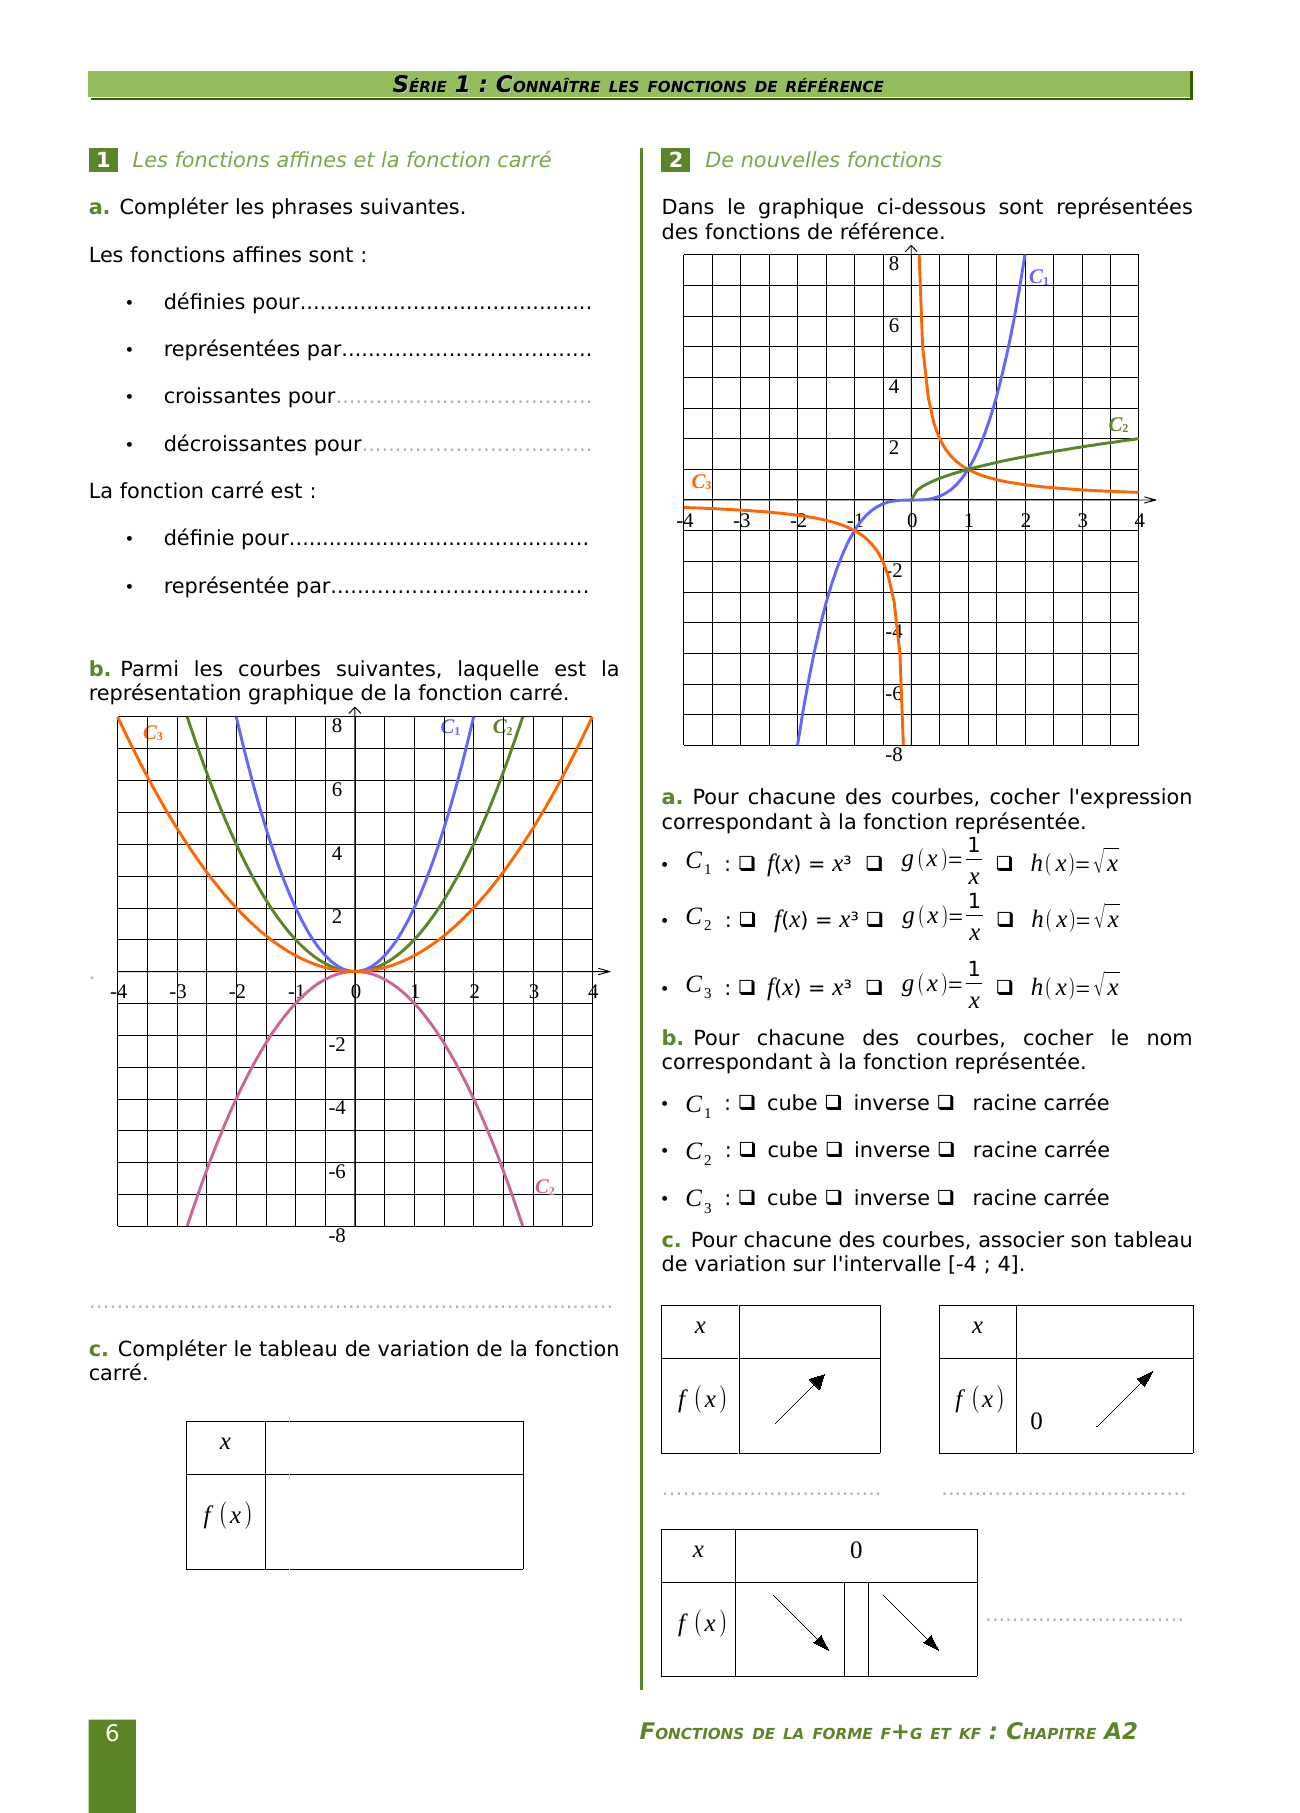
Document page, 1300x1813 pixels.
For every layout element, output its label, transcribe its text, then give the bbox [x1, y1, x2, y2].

list définie pour [126, 503, 620, 551]
table_header [758, 1530, 844, 1582]
table_cell [662, 1359, 738, 1453]
table_cell [498, 1475, 523, 1569]
list Dans le graphique ci-dessous sont représentées des fonctions de référence. [661, 195, 1193, 244]
table_cell [857, 1359, 880, 1453]
table_header [662, 1306, 738, 1358]
list représentées par [126, 314, 620, 362]
list De nouvelles fonctions [690, 148, 1193, 172]
table_header [940, 1306, 1016, 1358]
table_cell [662, 1583, 735, 1676]
table_cell [869, 1583, 954, 1676]
table_cell [881, 1358, 939, 1453]
list . [88, 706, 620, 1254]
table_header [406, 1422, 498, 1474]
table_header [868, 1530, 954, 1582]
table_header [857, 1306, 880, 1358]
list définies pour [126, 267, 620, 314]
list :  cube  inverse  racine carrée [661, 1169, 1193, 1216]
list Pour chacune des courbes, cocher l'expression correspondant à la fonction représentée. [661, 785, 1193, 834]
table_cell [266, 1475, 289, 1569]
table_header [498, 1422, 523, 1474]
list Les fonctions affines sont : [88, 220, 620, 267]
table_header [187, 1422, 265, 1474]
list …….....................................................................…. [88, 1266, 620, 1313]
table_cell [954, 1583, 977, 1676]
table_cell [1057, 1359, 1193, 1453]
list La fonction carré est : [88, 456, 620, 503]
list :  f(x) = x³   [661, 834, 1193, 890]
table_header [290, 1422, 381, 1474]
table_header [381, 1422, 406, 1474]
list :  cube  inverse  racine carrée [661, 1074, 1193, 1122]
table_cell [381, 1475, 406, 1569]
table_header [881, 1305, 939, 1358]
list Pour chacune des courbes, associer son tableau de variation sur l'intervalle [-4 ; 4]. [661, 1228, 1193, 1277]
table_cell [743, 1359, 857, 1453]
table_header [743, 1306, 857, 1358]
table_cell [290, 1475, 381, 1569]
table_header [266, 1422, 289, 1474]
table_header 0 [844, 1530, 868, 1582]
table_header [1017, 1306, 1057, 1358]
table_cell [758, 1583, 844, 1676]
list décroissantes pour [126, 409, 620, 456]
table_header [662, 1530, 735, 1582]
table_header [1057, 1306, 1193, 1358]
list :  f(x) = x³   [661, 890, 1193, 946]
table_cell [736, 1583, 758, 1676]
table_header [954, 1530, 977, 1582]
list :  cube  inverse  racine carrée [661, 1122, 1193, 1169]
list Compléter les phrases suivantes. [88, 195, 620, 220]
table_cell 0 [1017, 1359, 1057, 1453]
table_header ...........................… [978, 1529, 1193, 1676]
list représentée par [126, 551, 620, 598]
list Compléter le tableau de variation de la fonction carré. [88, 1337, 620, 1385]
list :  f(x) = x³   [661, 958, 1193, 1014]
table_cell [187, 1475, 265, 1569]
table_cell [940, 1359, 1016, 1453]
table_header [736, 1530, 758, 1582]
table_cell [406, 1475, 498, 1569]
list croissantes pour [126, 362, 620, 409]
list Pour chacune des courbes, cocher le nom correspondant à la fonction représentée. [661, 1026, 1193, 1074]
list Les fonctions affines et la fonction carré [118, 148, 620, 172]
list …….....................................................................…. [661, 1453, 1193, 1500]
list Parmi les courbes suivantes, laquelle est la représentation graphique de la fonction carré. [88, 657, 620, 706]
table_cell [845, 1583, 868, 1676]
